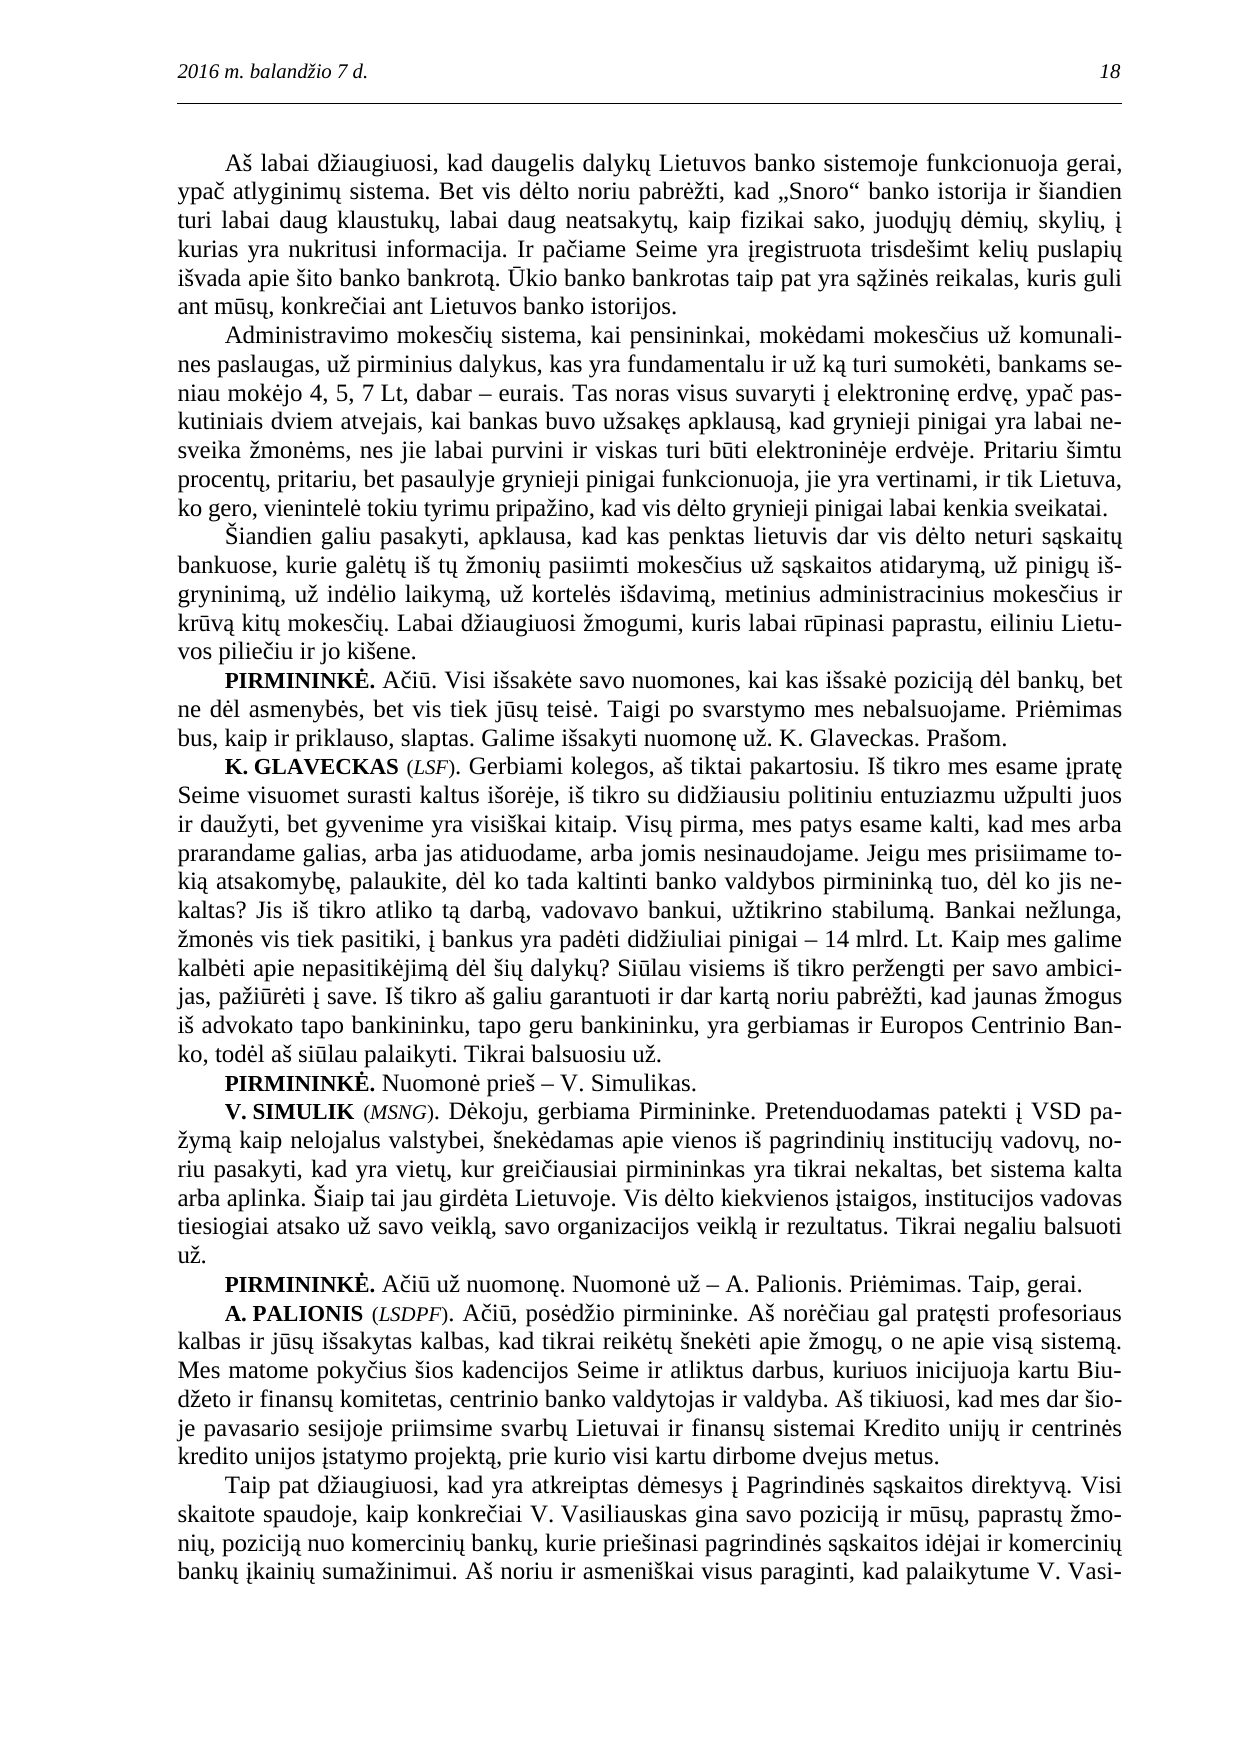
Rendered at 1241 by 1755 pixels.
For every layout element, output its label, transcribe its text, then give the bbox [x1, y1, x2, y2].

text Šian­dien ga­liu pa­sa­ky­ti, ap­klau­sa, kad kas penk­tas lie­tu­vis dar vis dėl­to ne­tu­ri są­skai­tų ban­kuo­se, ku­rie ga­lė­tų iš tų žmo­nių pa­si­im­ti mo­kes­čius už są­skai­tos ati­da­ry­mą, už pi­ni­gų iš­gry­ni­ni­mą, už in­dė­lio lai­ky­mą, už kor­te­lės iš­da­vi­mą, me­ti­nius ad­mi­nist­ra­ci­nius mo­kes­čius ir krū­vą ki­tų mo­kes­čių. La­bai džiau­giuo­si žmo­gu­mi, ku­ris la­bai rū­pi­na­si pa­pras­tu, ei­li­niu Lie­tu­vos pi­lie­čiu ir jo ki­še­ne. [177, 521, 1122, 665]
text A. PALIONIS (LSDPF). Ačiū, po­sė­džio pir­mi­nin­ke. Aš no­rė­čiau gal pra­tęs­ti pro­fe­so­riaus kal­bas ir jū­sų iš­sa­ky­tas kal­bas, kad tik­rai rei­kė­tų šne­kė­ti apie žmo­gų, o ne apie vi­są sis­te­mą. Mes ma­to­me po­ky­čius šios ka­den­ci­jos Sei­me ir at­lik­tus dar­bus, ku­riuos ini­ci­juo­ja kar­tu Biu­dže­to ir fi­nan­sų ko­mi­te­tas, cen­tri­nio ban­ko val­dy­to­jas ir val­dy­ba. Aš ti­kiuo­si, kad mes dar šio­je pa­va­sa­rio se­si­jo­je pri­im­si­me svar­bų Lie­tu­vai ir fi­nan­sų sis­te­mai Kre­di­to uni­jų ir cen­tri­nės kre­di­to uni­jos įsta­ty­mo pro­jek­tą, prie ku­rio vi­si kar­tu dir­bo­me dve­jus me­tus. [177, 1298, 1122, 1470]
text V. SIMULIK (MSNG). Dė­ko­ju, ger­bia­ma Pir­mi­nin­ke. Pre­ten­duo­da­mas pa­tek­ti į VSD pa­žy­mą kaip ne­lo­ja­lus vals­ty­bei, šne­kė­da­mas apie vie­nos iš pa­grin­di­nių ins­ti­tu­ci­jų va­do­vų, no­riu pa­sa­ky­ti, kad yra vie­tų, kur grei­čiau­siai pir­mi­nin­kas yra tik­rai ne­kal­tas, bet sis­te­ma kal­ta ar­ba ap­lin­ka. Šiaip tai jau gir­dė­ta Lie­tu­vo­je. Vis dėl­to kiek­vie­nos įstai­gos, ins­ti­tu­ci­jos va­do­vas tie­sio­giai at­sa­ko už sa­vo veik­lą, sa­vo or­ga­ni­za­ci­jos veik­lą ir re­zul­ta­tus. Tik­rai ne­ga­liu bal­suo­ti už. [177, 1096, 1122, 1269]
text Aš la­bai džiau­giuo­si, kad dau­ge­lis da­ly­kų Lie­tu­vos ban­ko sis­te­mo­je funk­cio­nuo­ja ge­rai, ypač at­ly­gi­ni­mų sis­te­ma. Bet vis dėl­to no­riu pa­brėž­ti, kad „Sno­ro“ ban­ko is­to­ri­ja ir šian­dien tu­ri la­bai daug klaus­tu­kų, la­bai daug ne­at­sa­ky­tų, kaip fi­zi­kai sa­ko, juo­dų­jų dė­mių, sky­lių, į ku­rias yra nu­kri­tu­si in­for­ma­ci­ja. Ir pa­čia­me Sei­me yra įre­gist­ruo­ta tris­de­šimt ke­lių pus­la­pių iš­va­da apie ši­to ban­ko ban­kro­tą. Ūkio ban­ko ban­kro­tas taip pat yra są­ži­nės rei­ka­las, ku­ris gu­li ant mū­sų, kon­kre­čiai ant Lie­tu­vos ban­ko is­to­ri­jos. [177, 148, 1122, 320]
text Ad­mi­nist­ra­vi­mo mo­kes­čių sis­te­ma, kai pen­si­nin­kai, mo­kė­da­mi mo­kes­čius už ko­mu­na­li­nes pa­slau­gas, už pir­mi­nius da­ly­kus, kas yra fun­da­men­ta­lu ir už ką tu­ri su­mo­kė­ti, ban­kams se­niau mo­kė­jo 4, 5, 7 Lt, da­bar – eu­rais. Tas no­ras vi­sus su­va­ry­ti į elek­tro­ni­nę erd­vę, ypač pas­ku­ti­niais dviem at­ve­jais, kai ban­kas bu­vo už­sa­kęs ap­klau­są, kad gry­nie­ji pi­ni­gai yra la­bai ne­svei­ka žmo­nėms, nes jie la­bai pur­vi­ni ir vis­kas tu­ri bū­ti elek­tro­ni­nė­je erd­vė­je. Pri­ta­riu šim­tu pro­cen­tų, pri­ta­riu, bet pa­sau­ly­je gry­nie­ji pi­ni­gai funk­cio­nuo­ja, jie yra ver­ti­na­mi, ir tik Lie­tu­va, ko ge­ro, vie­nin­te­lė to­kiu ty­ri­mu pri­pa­ži­no, kad vis dėl­to gry­nie­ji pi­ni­gai la­bai ken­kia svei­ka­tai. [177, 320, 1122, 521]
text PIRMININKĖ. Ačiū. Vi­si iš­sa­kė­te sa­vo nuo­mo­nes, kai kas iš­sa­kė po­zi­ci­ją dėl ban­kų, bet ne dėl as­me­ny­bės, bet vis tiek jū­sų tei­sė. Tai­gi po svars­ty­mo mes ne­bal­suo­ja­me. Pri­ėmi­mas bus, kaip ir pri­klau­so, slap­tas. Ga­li­me iš­sa­ky­ti nuo­mo­nę už. K. Gla­vec­kas. Pra­šom. [177, 665, 1122, 751]
text K. GLAVECKAS (LSF). Ger­bia­mi ko­le­gos, aš tik­tai pa­kar­to­siu. Iš tik­ro mes esa­me įpra­tę Sei­me vi­suo­met su­ras­ti kal­tus iš­orė­je, iš tik­ro su di­džiau­siu po­li­ti­niu en­tu­ziaz­mu už­pul­ti juos ir dau­žy­ti, bet gy­ve­ni­me yra vi­siš­kai ki­taip. Vi­sų pir­ma, mes pa­tys esa­me kal­ti, kad mes ar­ba pra­ran­da­me ga­lias, ar­ba jas ati­duo­da­me, ar­ba jo­mis ne­si­nau­do­ja­me. Jei­gu mes pri­si­i­ma­me to­kią at­sa­ko­my­bę, pa­lau­ki­te, dėl ko ta­da kal­tin­ti ban­ko val­dy­bos pir­mi­nin­ką tuo, dėl ko jis ne­kal­tas? Jis iš tik­ro at­li­ko tą dar­bą, va­do­va­vo ban­kui, už­tik­ri­no sta­bi­lu­mą. Ban­kai ne­žlun­ga, žmo­nės vis tiek pa­si­ti­ki, į ban­kus yra pa­dė­ti di­džiu­liai pi­ni­gai – 14 mlrd. Lt. Kaip mes ga­li­me kal­bė­ti apie ne­pa­si­ti­kė­ji­mą dėl šių da­ly­kų? Siū­lau vi­siems iš tik­ro per­ženg­ti per sa­vo am­bi­ci­jas, pa­žiū­rė­ti į sa­ve. Iš tik­ro aš ga­liu ga­ran­tuo­ti ir dar kar­tą no­riu pa­brėž­ti, kad jau­nas žmo­gus iš ad­vo­ka­to ta­po ban­ki­nin­ku, ta­po ge­ru ban­ki­nin­ku, yra ger­bia­mas ir Eu­ro­pos Cen­tri­nio Ban­ko, to­dėl aš siū­lau pa­lai­ky­ti. Tik­rai bal­suo­siu už. [177, 751, 1122, 1068]
text Taip pat džiau­giuo­si, kad yra at­kreip­tas dė­me­sys į Pa­grin­di­nės są­skai­tos di­rek­ty­vą. Vi­si skai­to­te spau­do­je, kaip kon­kre­čiai V. Va­si­liaus­kas gi­na sa­vo po­zi­ci­ją ir mū­sų, pa­pras­tų žmo­nių, po­zi­ci­ją nuo ko­mer­ci­nių ban­kų, ku­rie prie­ši­na­si pa­grin­di­nės są­skai­tos idė­jai ir ko­mer­ci­nių ban­kų įkai­nių su­ma­ži­ni­mui. Aš no­riu ir as­me­niš­kai vi­sus pa­ra­gin­ti, kad pa­lai­ky­tu­me V. Va­si­ [177, 1470, 1122, 1585]
text PIRMININKĖ. Ačiū už nuo­mo­nę. Nuo­mo­nė už – A. Pa­lio­nis. Pri­ėmi­mas. Taip, ge­rai. [177, 1269, 1122, 1298]
text PIRMININKĖ. Nuo­mo­nė prieš – V. Si­mu­li­kas. [177, 1068, 1122, 1096]
